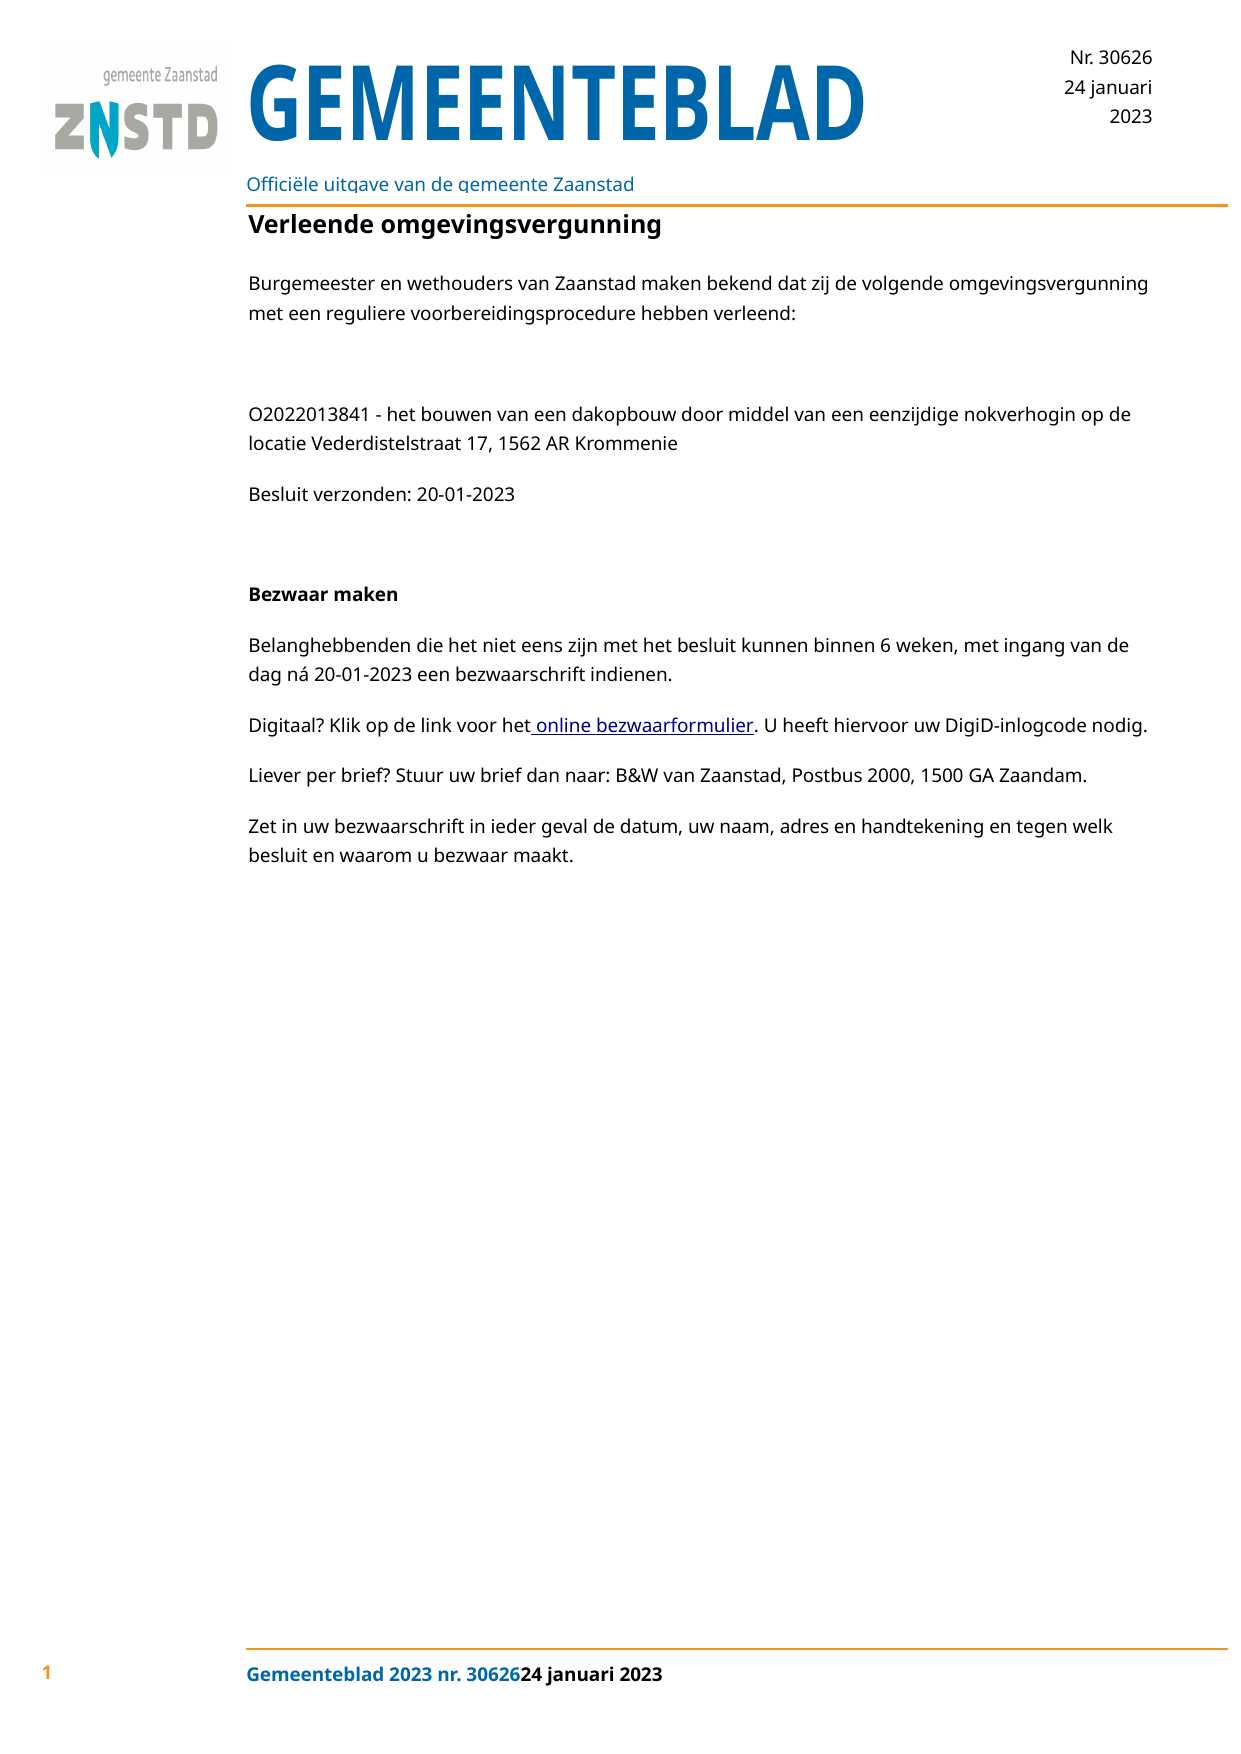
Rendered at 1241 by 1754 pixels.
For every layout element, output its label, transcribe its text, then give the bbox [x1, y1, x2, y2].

text Zet in uw bezwaarschrift in ieder geval de datum, uw naam, adres en handtekening en tegen welk besluit en waarom u bezwaar maakt. [248, 813, 1152, 868]
text Liever per brief? Stuur uw brief dan naar: B&W van Zaanstad, Postbus 2000, 1500 GA Zaandam. [248, 762, 1152, 788]
text Bezwaar maken [248, 582, 1152, 607]
picture [41, 47, 231, 172]
text O2022013841 - het bouwen van een dakopbouw door middel van een eenzijdige nokverhogin op de locatie Vederdistelstraat 17, 1562 AR Krommenie [248, 401, 1152, 456]
text Belanghebbenden die het niet eens zijn met het besluit kunnen binnen 6 weken, met ingang van de dag ná 20-01-2023 een bezwaarschrift indienen. [248, 632, 1152, 687]
text Besluit verzonden: 20-01-2023 [248, 481, 1152, 506]
text Burgemeester en wethouders van Zaanstad maken bekend dat zij de volgende omgevingsvergunning met een reguliere voorbereidingsprocedure hebben verleend: [248, 270, 1152, 326]
text Digitaal? Klik op de link voor het online bezwaarformulier. U heeft hiervoor uw DigiD-inlogcode nodig. [248, 712, 1152, 738]
text Verleende omgevingsvergunning [248, 207, 1152, 241]
